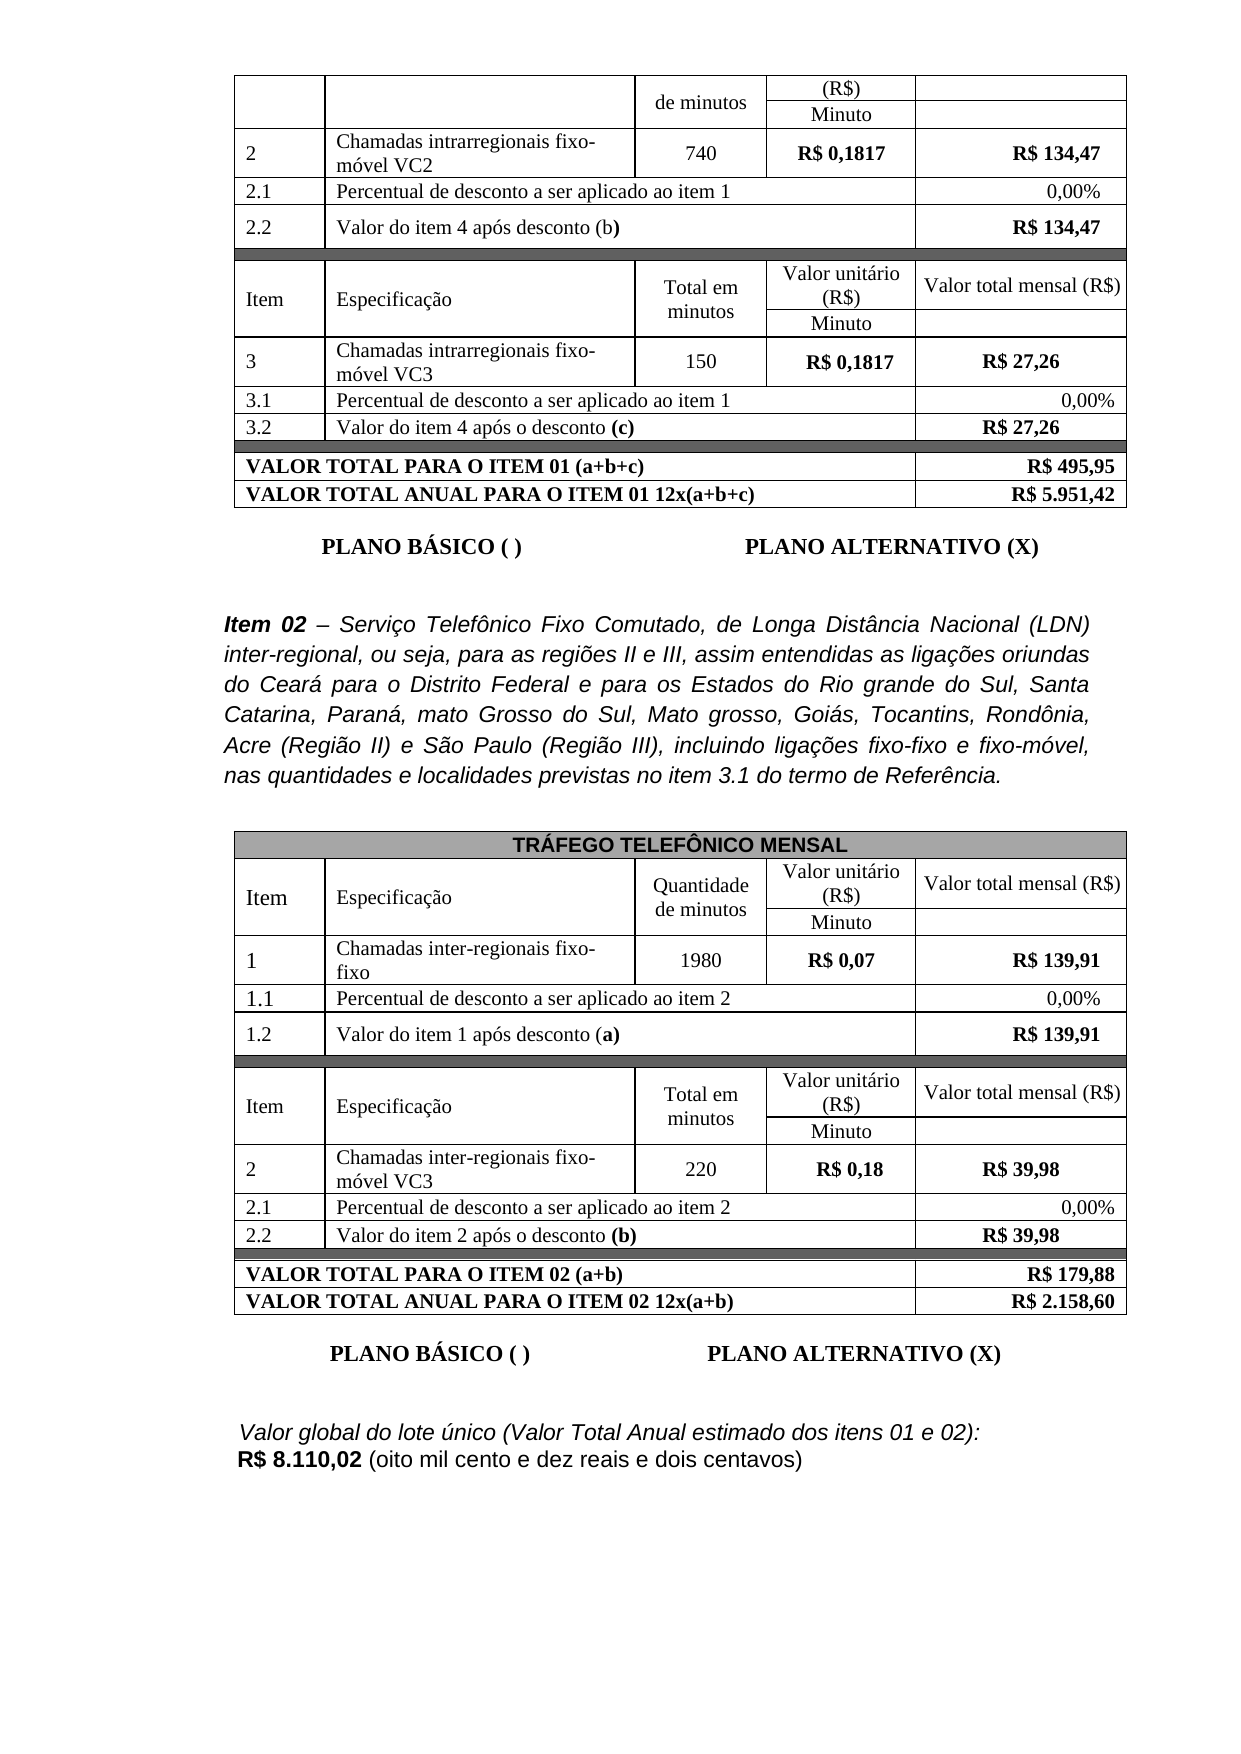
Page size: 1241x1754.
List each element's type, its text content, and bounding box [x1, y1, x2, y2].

table_cell 3.2 [235, 414, 324, 440]
table_cell Item [235, 261, 324, 336]
table_cell 2.1 [235, 178, 324, 204]
table_cell Chamadas intrarregionais fixo-móvel VC2 [326, 129, 634, 177]
table_cell [210, 413, 234, 440]
table_cell R$ 27,26 [916, 414, 1126, 440]
table_cell [235, 249, 1126, 260]
table_cell Percentual de desconto a ser aplicado ao item 2 [326, 1194, 915, 1220]
table_cell Valor total mensal (R$) [916, 261, 1126, 309]
table_cell [235, 1056, 1126, 1067]
table_cell 3.1 [235, 387, 324, 413]
table_cell [210, 1260, 234, 1287]
table_cell Percentual de desconto a ser aplicado ao item 2 [326, 985, 915, 1011]
table_cell R$ 134,47 [916, 129, 1126, 177]
table_cell [210, 1067, 234, 1116]
table_cell Percentual de desconto a ser aplicado ao item 1 [326, 178, 915, 204]
table_cell [210, 1193, 234, 1220]
table_cell [210, 1248, 234, 1259]
table_cell [210, 1287, 234, 1314]
table_cell Valor do item 4 após o desconto (c) [326, 414, 915, 440]
table_cell 150 [636, 338, 766, 386]
table_cell Minuto [767, 909, 915, 935]
table_cell Total em minutos [636, 261, 766, 336]
table_cell 0,00% [916, 1194, 1126, 1220]
table_cell [210, 984, 234, 1011]
table_cell 2.1 [235, 1194, 324, 1220]
text PLANO BÁSICO ( ) PLANO ALTERNATIVO (X) [268, 533, 1093, 559]
table_cell 1.2 [235, 1013, 324, 1055]
table_cell [210, 128, 234, 177]
table_cell 3 [235, 338, 324, 386]
table_cell [916, 1118, 1126, 1144]
table_cell Chamadas intrarregionais fixo-móvel VC3 [326, 338, 634, 386]
table_cell [916, 310, 1126, 336]
table_cell R$ 139,91 [916, 1013, 1126, 1055]
table_cell [210, 336, 234, 386]
table_cell 2.2 [235, 1221, 324, 1248]
table_cell R$ 5.951,42 [916, 481, 1126, 507]
table_cell 1 [235, 936, 324, 984]
table_cell [210, 1144, 234, 1193]
table_header [210, 75, 234, 100]
table_cell Item [235, 1068, 324, 1144]
table_cell [235, 441, 1126, 452]
table_cell R$ 39,98 [916, 1145, 1126, 1193]
table_cell [210, 1116, 234, 1144]
table_cell Valor total mensal (R$) [916, 1068, 1126, 1116]
text Item 02 – Serviço Telefônico Fixo Comutado, de Longa Distância Nacional (LDN) inter-regional, ou seja, para as regiões II e III, assim entendidas as ligações oriundas do Ceará para o Distrito Federal e para os Estados do Rio grande do Sul, Santa Catarina, Paraná, mato Grosso do Sul, Mato grosso, Goiás, Tocantins, Rondônia, Acre (Região II) e São Paulo (Região III), incluindo ligações fixo-fixo e fixo-móvel, nas quantidades e localidades previstas no item 3.1 do termo de Referência. [224, 611, 1093, 788]
table_cell Total em minutos [636, 1068, 766, 1144]
text R$ 8.110,02 (oito mil cento e dez reais e dois centavos) [224, 1446, 1093, 1472]
table_cell [916, 101, 1126, 127]
table_cell Chamadas inter-regionais fixo-móvel VC3 [326, 1145, 634, 1193]
table_cell 2.2 [235, 205, 324, 248]
text Valor global do lote único (Valor Total Anual estimado dos itens 01 e 02): [239, 1419, 1093, 1446]
table_cell Valor unitário (R$) [767, 261, 915, 309]
table_cell Minuto [767, 1118, 915, 1144]
table_cell VALOR TOTAL PARA O ITEM 02 (a+b) [235, 1261, 915, 1287]
table_cell Percentual de desconto a ser aplicado ao item 1 [326, 387, 915, 413]
table_cell [210, 480, 234, 507]
table_header [916, 76, 1126, 100]
table_cell [916, 909, 1126, 935]
table_cell R$ 39,98 [916, 1221, 1126, 1248]
table_cell Valor do item 1 após desconto (a) [326, 1013, 915, 1055]
table_cell [210, 935, 234, 984]
table_cell R$ 495,95 [916, 453, 1126, 479]
table_cell [210, 452, 234, 479]
table_cell R$ 2.158,60 [916, 1288, 1126, 1314]
table_header [210, 831, 234, 858]
table_cell Item [235, 859, 324, 935]
table_cell [210, 260, 234, 309]
table_cell Valor unitário (R$) [767, 859, 915, 907]
table_header (R$) [767, 76, 915, 100]
table_cell R$ 0,07 [767, 936, 915, 984]
table_cell [210, 1220, 234, 1248]
table_cell [210, 309, 234, 336]
table_cell [210, 100, 234, 127]
table_cell Especificação [326, 261, 634, 336]
table_cell Especificação [326, 859, 634, 935]
table_cell 1.1 [235, 985, 324, 1011]
table_header de minutos [636, 76, 766, 127]
table_cell 0,00% [916, 985, 1126, 1011]
text PLANO BÁSICO ( ) PLANO ALTERNATIVO (X) [239, 1340, 1093, 1367]
table_cell [210, 908, 234, 935]
table_cell 220 [636, 1145, 766, 1193]
table_cell Chamadas inter-regionais fixo-fixo [326, 936, 634, 984]
table_cell VALOR TOTAL PARA O ITEM 01 (a+b+c) [235, 453, 915, 479]
table_cell VALOR TOTAL ANUAL PARA O ITEM 02 12x(a+b) [235, 1288, 915, 1314]
table_cell Especificação [326, 1068, 634, 1144]
table_cell [210, 177, 234, 204]
table_cell [210, 1055, 234, 1067]
table_cell VALOR TOTAL ANUAL PARA O ITEM 01 12x(a+b+c) [235, 481, 915, 507]
table_cell R$ 139,91 [916, 936, 1126, 984]
table_cell [210, 858, 234, 907]
table_cell 0,00% [916, 387, 1126, 413]
table_cell R$ 0,1817 [767, 129, 915, 177]
table_cell [235, 1249, 1126, 1259]
table_cell 0,00% [916, 178, 1126, 204]
table_cell Quantidade de minutos [636, 859, 766, 935]
table_cell 2 [235, 129, 324, 177]
table_cell Valor total mensal (R$) [916, 859, 1126, 907]
table_cell R$ 27,26 [916, 338, 1126, 386]
table_cell [210, 1011, 234, 1055]
table_cell [210, 440, 234, 452]
table_cell R$ 0,1817 [767, 338, 915, 386]
table_cell R$ 0,18 [767, 1145, 915, 1193]
table_cell Minuto [767, 310, 915, 336]
table_cell Minuto [767, 101, 915, 127]
table_cell Valor unitário (R$) [767, 1068, 915, 1116]
table_cell Valor do item 2 após o desconto (b) [326, 1221, 915, 1248]
table_cell R$ 134,47 [916, 205, 1126, 248]
table_header [235, 76, 324, 127]
table_cell [210, 248, 234, 260]
table_header TRÁFEGO TELEFÔNICO MENSAL [235, 832, 1126, 858]
table_cell 740 [636, 129, 766, 177]
table_cell R$ 179,88 [916, 1261, 1126, 1287]
table_cell [210, 386, 234, 413]
table_header [326, 76, 634, 127]
table_cell [210, 204, 234, 248]
table_cell Valor do item 4 após desconto (b) [326, 205, 915, 248]
table_cell 2 [235, 1145, 324, 1193]
table_cell 1980 [636, 936, 766, 984]
